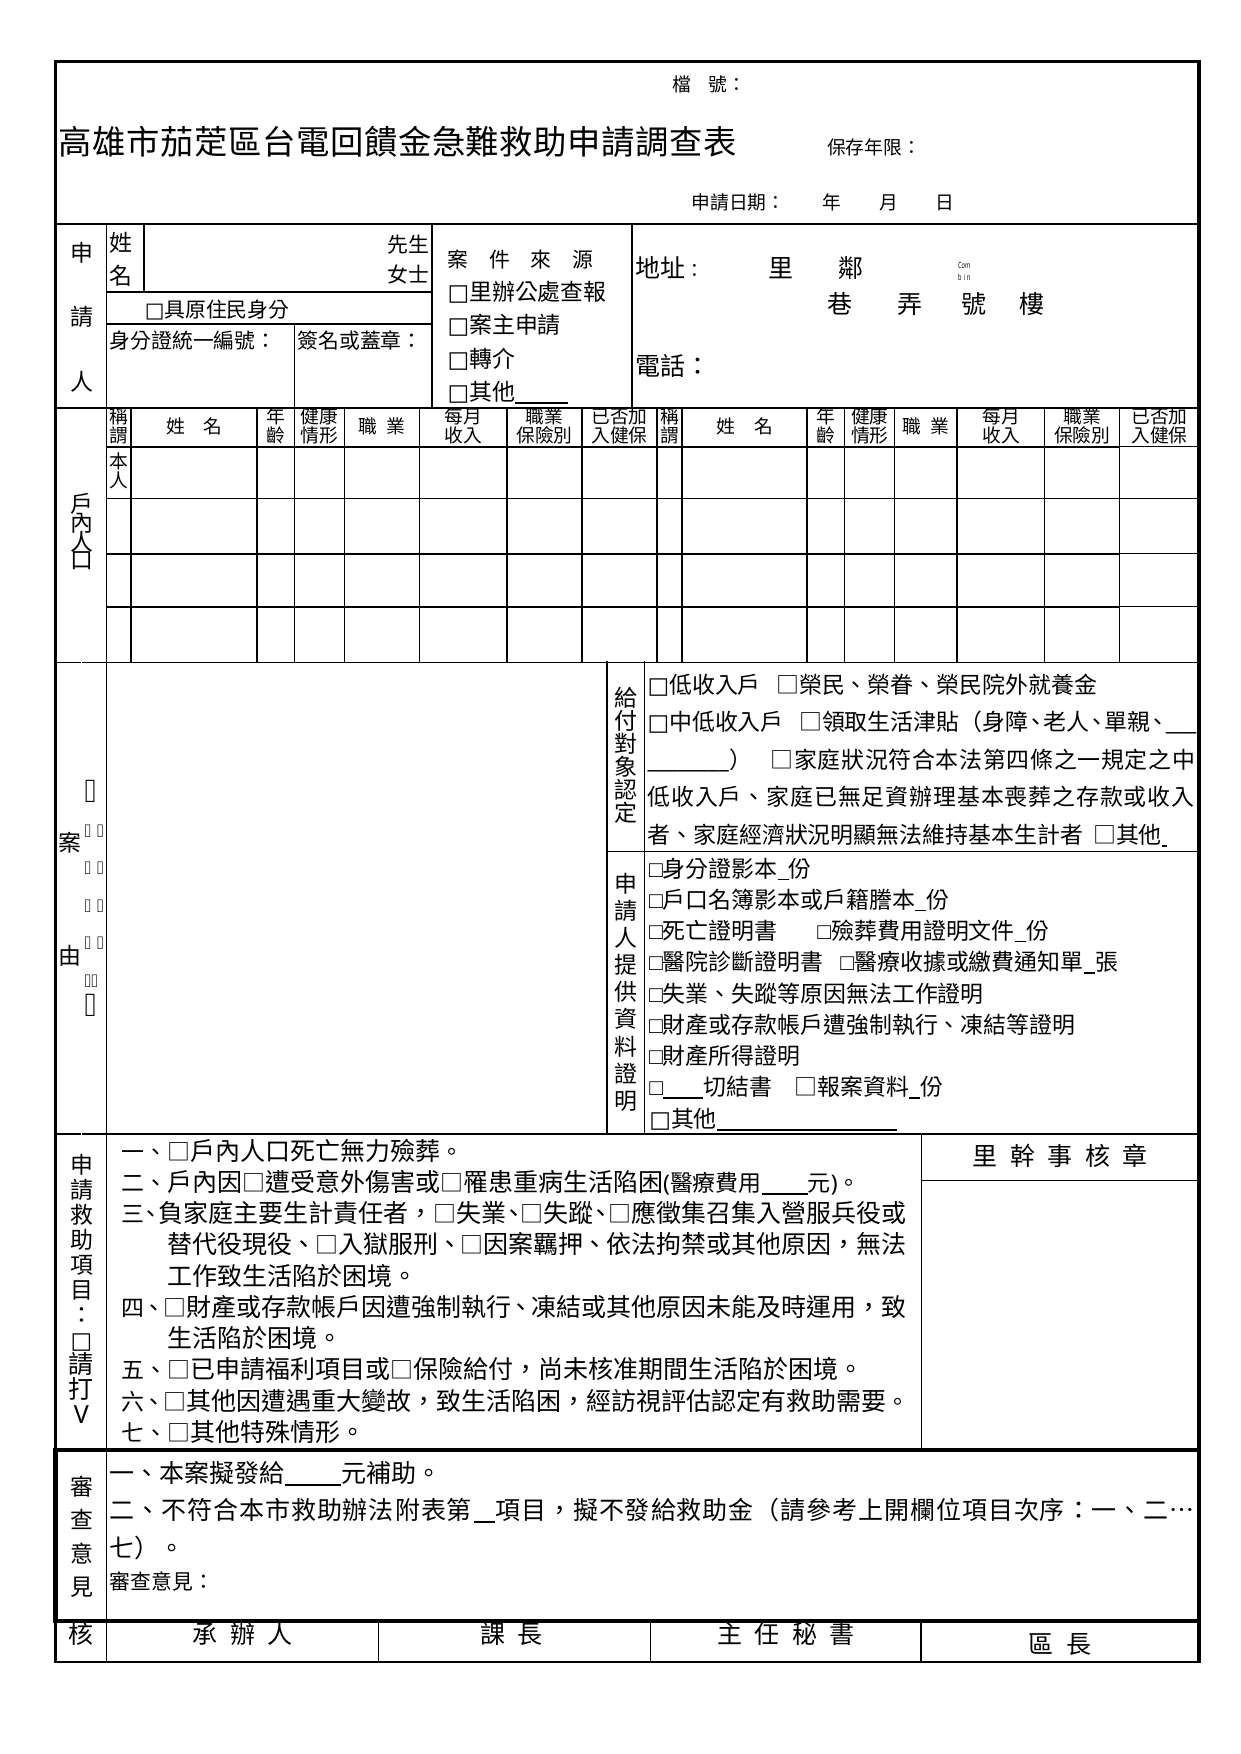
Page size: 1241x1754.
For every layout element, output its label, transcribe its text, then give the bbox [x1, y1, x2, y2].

table_cell [808, 499, 844, 553]
table_cell 申 請 救 助 項目 ： □請打 V [57, 1135, 106, 1447]
table_cell [683, 555, 806, 606]
table_cell [583, 555, 656, 606]
table_cell [420, 448, 506, 498]
table_cell 年齡 [258, 409, 294, 446]
table_cell [658, 555, 681, 606]
table_cell [420, 608, 506, 661]
table_cell [583, 499, 656, 553]
table_cell 先生 女士 [145, 225, 431, 291]
table_cell 稱謂 [107, 409, 130, 446]
table_cell [845, 555, 894, 606]
table_cell [958, 499, 1044, 553]
table_cell [958, 608, 1044, 661]
table_cell 每月 收入 [420, 409, 506, 446]
table_cell 地址： 里 鄰 Combin 巷 弄 號 樓 電話： [633, 225, 1197, 407]
table_cell [107, 499, 130, 553]
table_cell [1120, 499, 1197, 553]
table_cell [683, 608, 806, 661]
table_cell [295, 448, 344, 498]
table_cell  請里幹事簡述急難事由  [82, 663, 106, 1133]
table_cell [295, 499, 344, 553]
table_cell 職 業 [895, 409, 956, 446]
table_cell [583, 448, 656, 498]
table_cell [107, 663, 606, 1133]
table_cell 主 任 秘 書 [651, 1623, 920, 1661]
table_cell [420, 499, 506, 553]
table_cell 姓 名 [107, 225, 143, 291]
table_cell [658, 448, 681, 498]
table_cell [958, 448, 1044, 498]
table_cell 姓 名 [683, 409, 806, 446]
table_cell [658, 608, 681, 661]
table_cell 申 請 人 [57, 225, 106, 407]
table_header 檔 號： 高雄市茄萣區台電回饋金急難救助申請調查表 保存年限： 申請日期： 年 月 日 [57, 63, 1197, 223]
table_cell 健康情形 [295, 409, 344, 446]
table_cell [132, 555, 256, 606]
table_cell 稱謂 [658, 409, 681, 446]
table_cell [895, 608, 956, 661]
table_cell 一、□戶內人口死亡無力殮葬。 二、戶內因□遭受意外傷害或□罹患重病生活陷困(醫療費用 元)。 三、負家庭主要生計責任者，□失業、□失蹤、□應徵集召集入營服兵役或替代役現役、□入獄服刑、□因案羈押、依法拘禁或其他原因，無法工作致生活陷於困境。 四、□財產或存款帳戶因遭強制執行、凍結或其他原因未能及時運用，致生活陷於困境。 五、□已申請福利項目或□保險給付，尚未核准期間生活陷於困境。 六、□其他因遭遇重大變故，致生活陷困，經訪視評估認定有救助需要。 七、□其他特殊情形。 [107, 1135, 921, 1447]
table_cell 課 長 [379, 1623, 650, 1661]
table_cell 案 由 [57, 663, 81, 1133]
table_cell 申請人提供資料證明 [608, 852, 644, 1133]
table_cell [258, 555, 294, 606]
table_cell 已否加入健保 [1120, 409, 1197, 446]
table_cell [1045, 448, 1119, 498]
table_cell □具原住民身分 [107, 293, 431, 323]
table_cell [1045, 608, 1119, 661]
table_cell [345, 555, 419, 606]
table_cell [132, 608, 256, 661]
table_cell 簽名或蓋章： [295, 325, 431, 407]
table_cell [258, 499, 294, 553]
table_cell □身分證影本 份 □戶口名簿影本或戶籍謄本 份 □死亡證明書 □殮葬費用證明文件 份 □醫院診斷證明書 □醫療收據或繳費通知單 張 □失業、失蹤等原因無法工作證明 □財產或存款帳戶遭強制執行、凍結等證明 □財產所得證明 □ 切結書 □報案資料 份 □其他 [645, 852, 1197, 1133]
table_cell [132, 499, 256, 553]
table_cell 身分證統一編號： [107, 325, 294, 407]
table_cell 案 件 來 源 □里辦公處查報 □案主申請 □轉介 □其他 [433, 225, 631, 407]
table_cell [1045, 555, 1119, 606]
table_cell 已否加入健保 [583, 409, 656, 446]
table_cell [508, 608, 581, 661]
table_cell [895, 555, 956, 606]
table_cell [345, 448, 419, 498]
table_cell [132, 448, 256, 498]
table_cell [295, 555, 344, 606]
table_cell [107, 555, 130, 606]
table_cell [107, 608, 130, 661]
table_cell [1045, 499, 1119, 553]
table_cell 給付對象認定 [608, 663, 644, 851]
table_cell [1120, 447, 1197, 498]
table_cell [345, 608, 419, 661]
table_cell [295, 608, 344, 661]
table_cell [508, 499, 581, 553]
table_cell 健康情形 [845, 409, 894, 446]
table_cell [345, 499, 419, 553]
table_cell 姓 名 [132, 409, 256, 446]
table_cell [508, 555, 581, 606]
table_cell 里 幹 事 核 章 [922, 1135, 1197, 1180]
table_cell [683, 499, 806, 553]
table_cell [683, 448, 806, 498]
table_cell [658, 499, 681, 553]
table_cell [583, 608, 656, 661]
table_cell 本人 [107, 448, 130, 498]
table_cell 核 [57, 1623, 106, 1661]
table_cell 一、本案擬發給 元補助。 二、不符合本市救助辦法附表第 項目，擬不發給救助金（請參考上開欄位項目次序：一、二…七）。 審查意見： [107, 1452, 1197, 1619]
table_cell [845, 448, 894, 498]
table_cell 每月 收入 [958, 409, 1044, 446]
table_cell 戶內人口 [57, 409, 106, 661]
table_cell [258, 448, 294, 498]
table_cell [808, 555, 844, 606]
table_cell [808, 608, 844, 661]
table_cell 年齡 [808, 409, 844, 446]
table_cell □低收入戶 □榮民、榮眷、榮民院外就養金 □中低收入戶 □領取生活津貼（身障、老人、單親、___________） □家庭狀況符合本法第四條之一規定之中低收入戶、家庭已無足資辦理基本喪葬之存款或收入者、家庭經濟狀況明顯無法維持基本生計者 □其他 [645, 663, 1197, 851]
table_cell 職 業 [345, 409, 419, 446]
table_cell [895, 499, 956, 553]
table_cell [508, 448, 581, 498]
table_cell [808, 448, 844, 498]
table_cell 審 查 意 見 [58, 1452, 106, 1619]
table_cell [958, 555, 1044, 606]
table_cell [420, 555, 506, 606]
table_cell 職業 保險別 [508, 409, 581, 446]
table_cell [258, 608, 294, 661]
table_cell 職業 保險別 [1045, 409, 1119, 446]
table_cell 區 長 [922, 1623, 1197, 1661]
table_cell 承 辦 人 [107, 1623, 378, 1661]
table_cell [1120, 607, 1197, 661]
table_cell [845, 608, 894, 661]
table_cell [1120, 554, 1197, 606]
table_cell [922, 1181, 1197, 1447]
table_cell [895, 448, 956, 498]
table_cell [845, 499, 894, 553]
